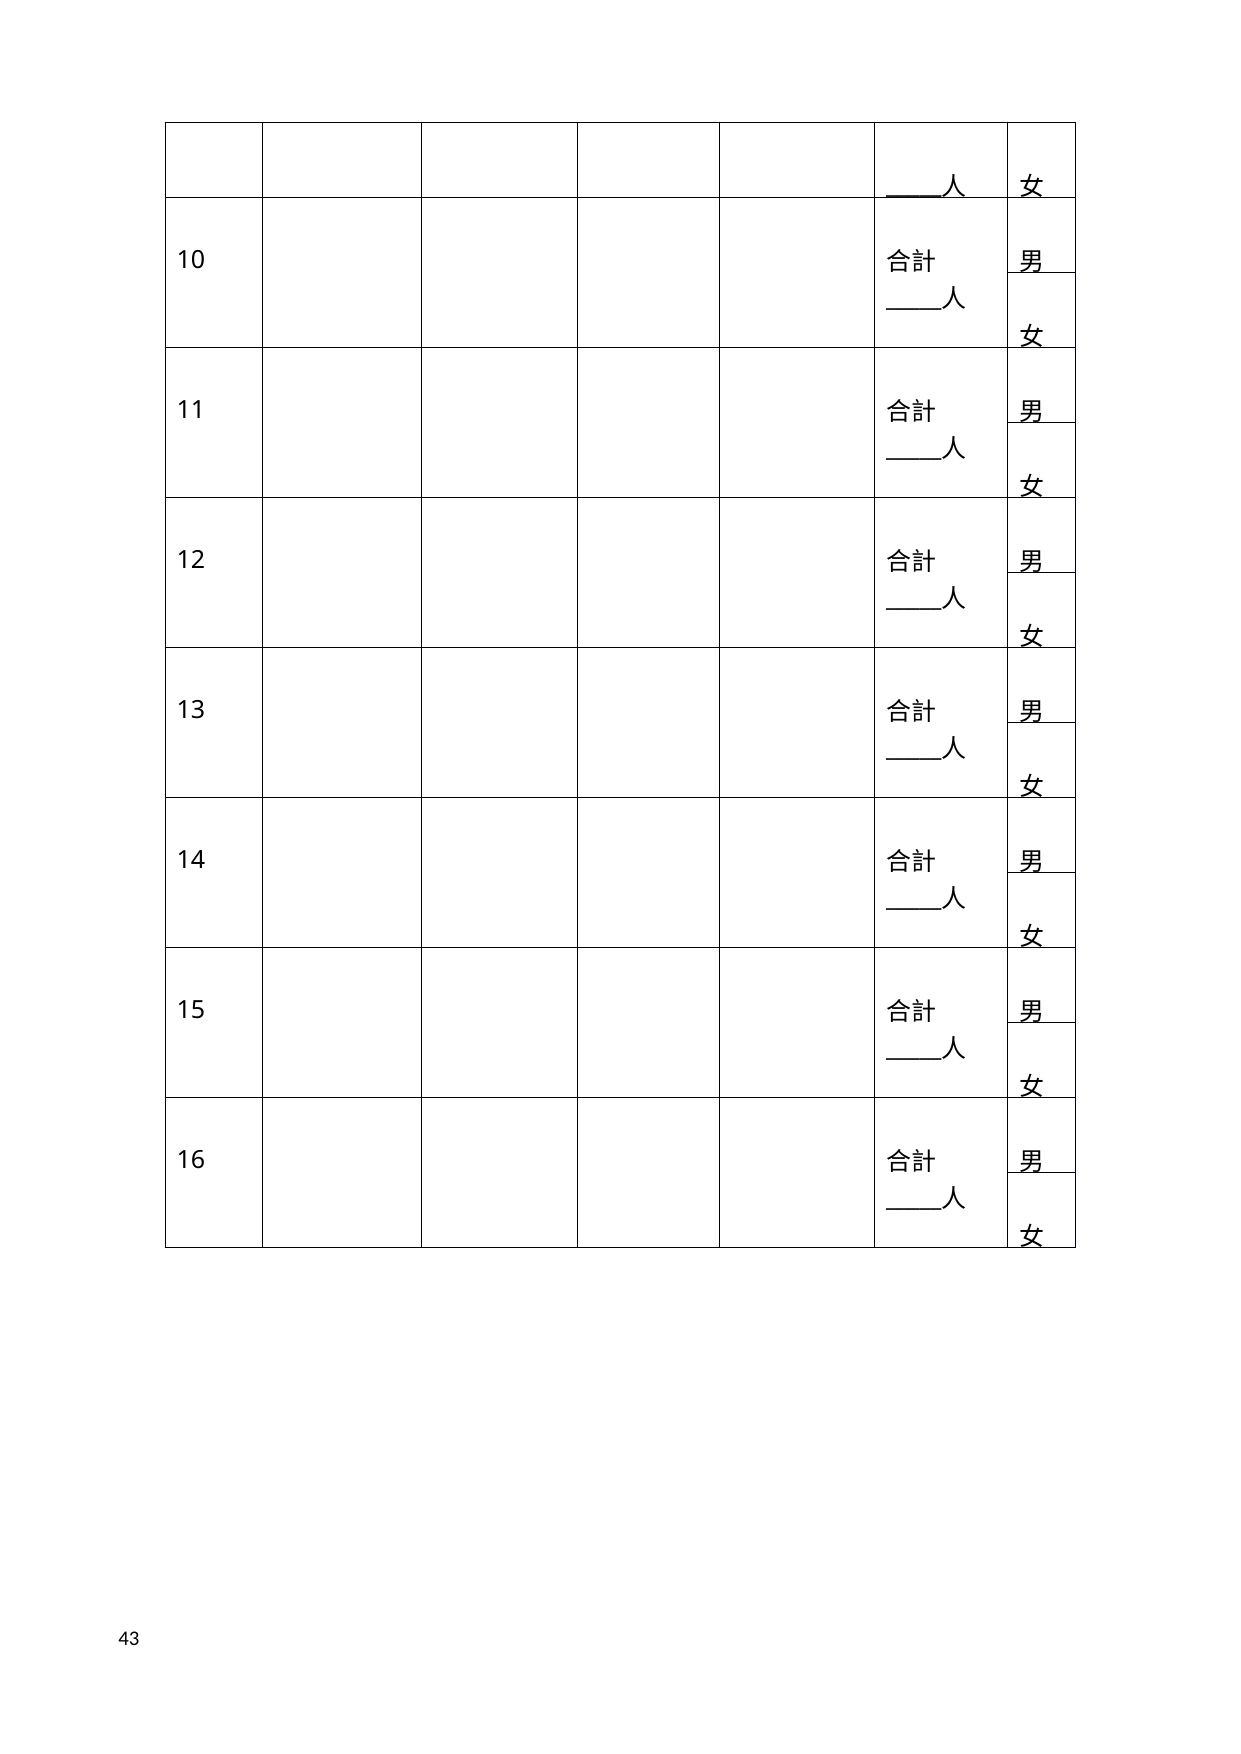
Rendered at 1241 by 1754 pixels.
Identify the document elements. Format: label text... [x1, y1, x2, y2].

table_cell [578, 648, 719, 797]
table_cell [263, 498, 421, 647]
table_cell [578, 948, 719, 1097]
table_cell [263, 798, 421, 947]
table_cell [422, 198, 577, 347]
table_cell 合計 _____人 [875, 648, 1007, 797]
table_cell 女 [1008, 573, 1075, 647]
table_cell 11 [166, 348, 262, 497]
table_cell 15 [166, 948, 262, 1097]
table_cell 女 [1008, 1023, 1075, 1097]
table_cell 合計 _____人 [875, 798, 1007, 947]
table_cell 男 [1008, 798, 1075, 872]
table_cell [578, 198, 719, 347]
table_cell 12 [166, 498, 262, 647]
table_cell [578, 1098, 719, 1247]
table_cell 女 [1008, 423, 1075, 497]
table_cell [720, 648, 874, 797]
table_cell _____人 [875, 123, 1007, 197]
table_cell [578, 798, 719, 947]
table_cell 合計 _____人 [875, 348, 1007, 497]
table_cell [422, 348, 577, 497]
table_cell [578, 123, 719, 197]
table_cell [720, 123, 874, 197]
table_cell [720, 348, 874, 497]
table_cell 14 [166, 798, 262, 947]
table_cell 女 [1008, 123, 1075, 197]
table_cell 男 [1008, 198, 1075, 272]
table_cell 男 [1008, 648, 1075, 722]
table_cell [720, 798, 874, 947]
table_cell [422, 1098, 577, 1247]
table_cell 13 [166, 648, 262, 797]
table_cell [263, 123, 421, 197]
table_cell 女 [1008, 1173, 1075, 1247]
table_cell [263, 348, 421, 497]
table_cell 男 [1008, 948, 1075, 1022]
table_cell 合計 _____人 [875, 948, 1007, 1097]
table_cell 男 [1008, 498, 1075, 572]
table_cell 男 [1008, 1098, 1075, 1172]
table_cell [166, 123, 262, 197]
table_cell [422, 948, 577, 1097]
table_cell [422, 798, 577, 947]
table_cell 女 [1008, 873, 1075, 947]
table_cell 合計 _____人 [875, 498, 1007, 647]
table_cell [263, 648, 421, 797]
table_cell 合計 _____人 [875, 198, 1007, 347]
table_cell [422, 123, 577, 197]
table_cell [263, 198, 421, 347]
table_cell 合計 _____人 [875, 1098, 1007, 1247]
table_cell 女 [1008, 273, 1075, 347]
table_cell [422, 648, 577, 797]
table_cell [578, 498, 719, 647]
table_cell [422, 498, 577, 647]
table_cell [263, 948, 421, 1097]
table_cell 10 [166, 198, 262, 347]
table_cell [720, 498, 874, 647]
table_cell 16 [166, 1098, 262, 1247]
table_cell [720, 948, 874, 1097]
table_cell 男 [1008, 348, 1075, 422]
table_cell [578, 348, 719, 497]
table_cell 女 [1008, 723, 1075, 797]
table_cell [720, 1098, 874, 1247]
table_cell [263, 1098, 421, 1247]
table_cell [720, 198, 874, 347]
